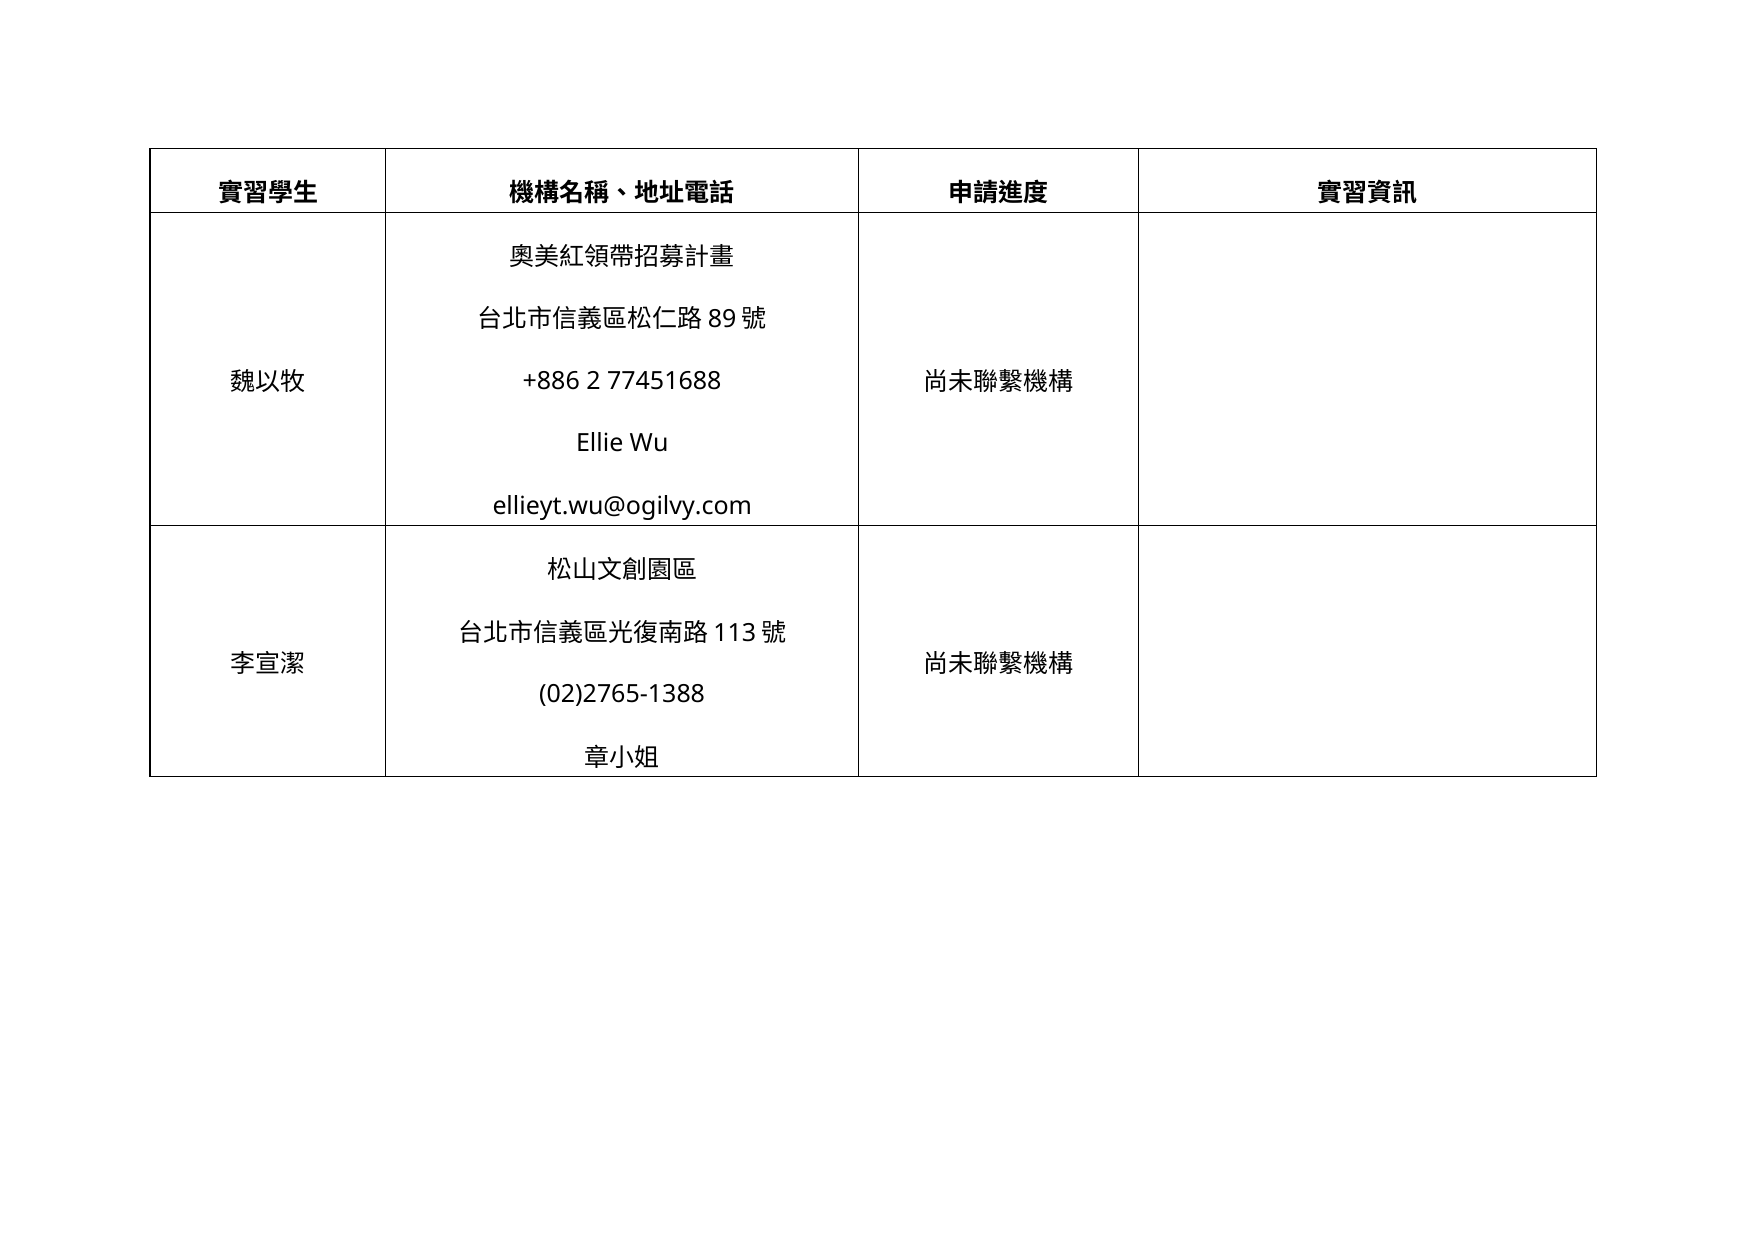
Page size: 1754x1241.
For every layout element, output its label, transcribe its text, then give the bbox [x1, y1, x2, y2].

table_cell 奧美紅領帶招募計畫 台北市信義區松仁路89號 +886 2 77451688 Ellie Wu ellieyt.wu@ogilvy.com [386, 213, 858, 525]
table_header 機構名稱、地址電話 [386, 149, 858, 212]
table_cell 李宣潔 [151, 526, 385, 776]
table_cell 尚未聯繫機構 [859, 526, 1138, 776]
table_cell 松山文創園區 台北市信義區光復南路113號 (02)2765-1388 章小姐 [386, 526, 858, 776]
table_cell [1139, 526, 1596, 776]
table_cell 尚未聯繫機構 [859, 213, 1138, 525]
table_header 實習學生 [151, 149, 385, 212]
table_header 申請進度 [859, 149, 1138, 212]
table_header 實習資訊 [1139, 149, 1596, 212]
table_cell 魏以牧 [151, 213, 385, 525]
table_cell [1139, 213, 1596, 525]
